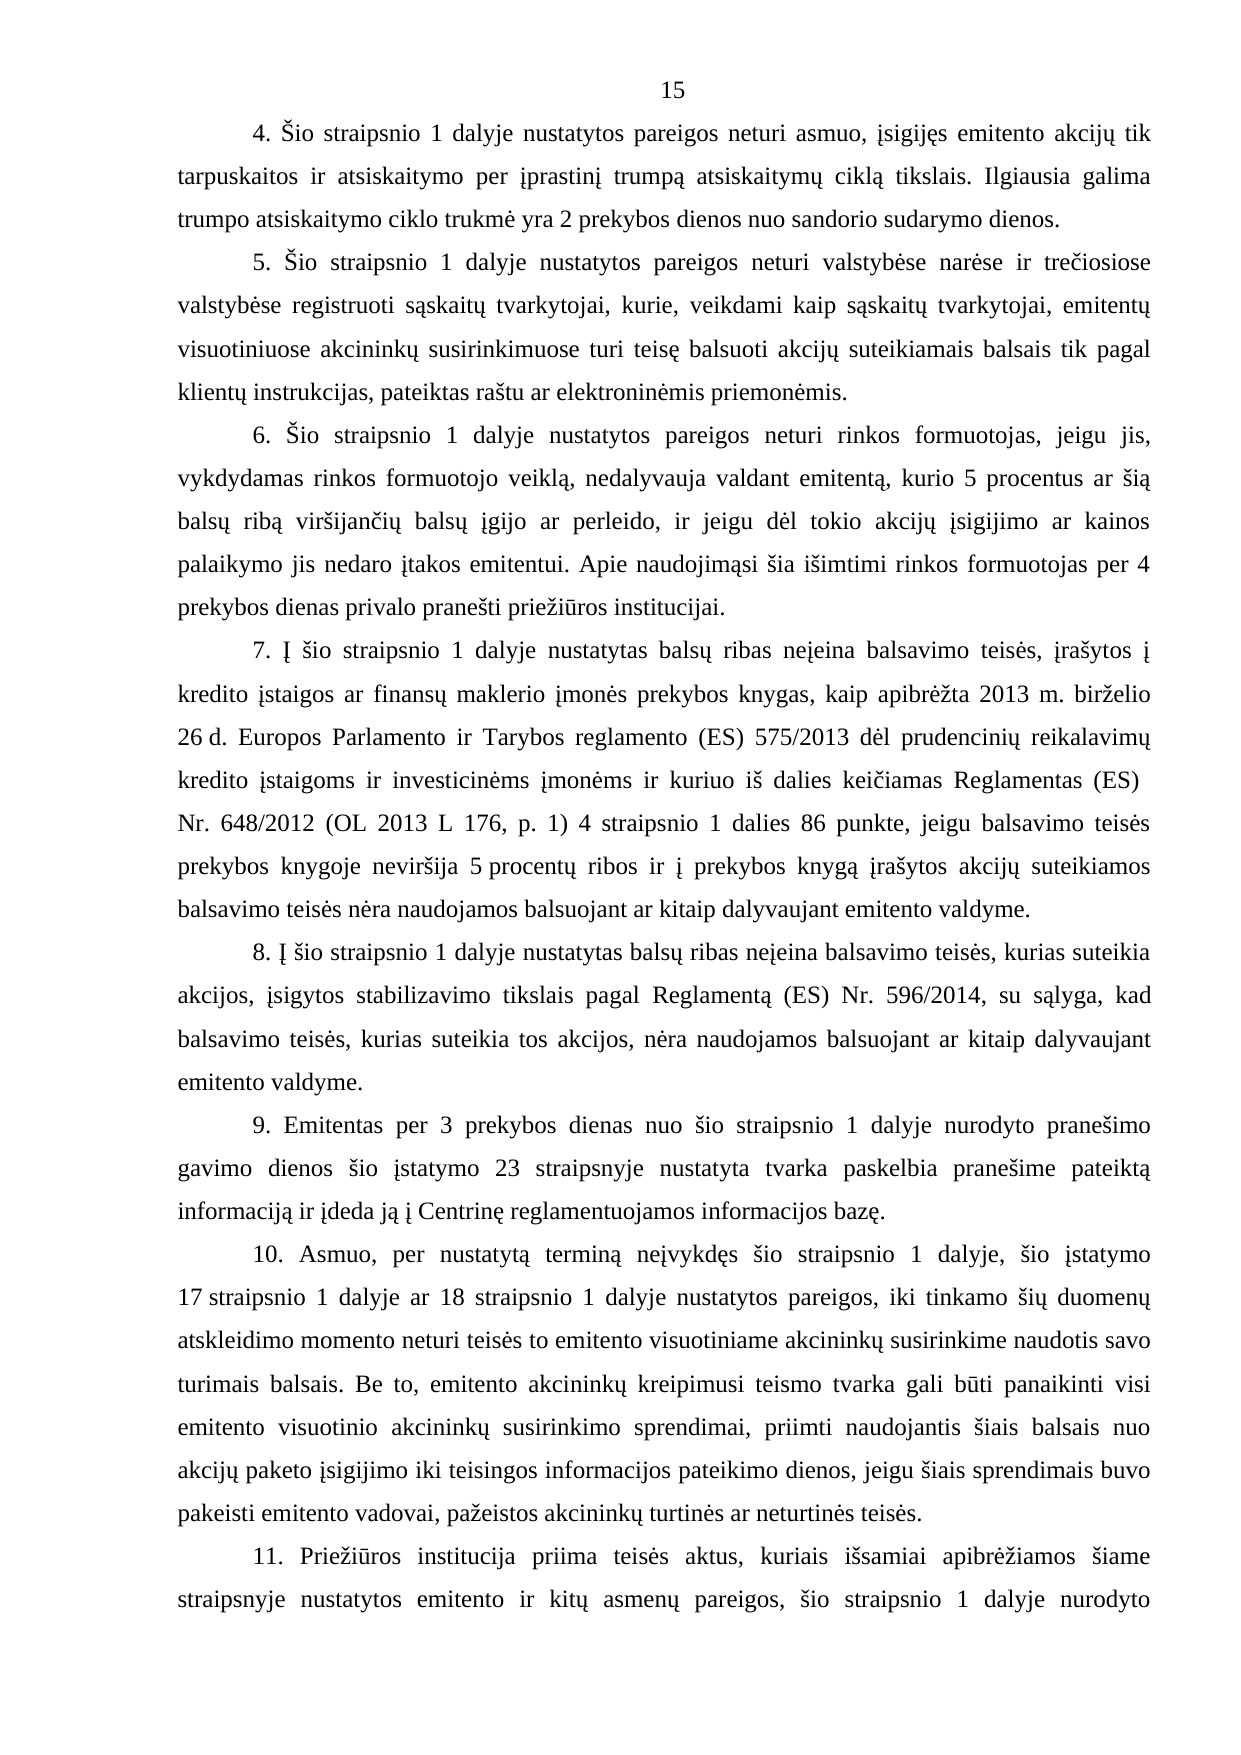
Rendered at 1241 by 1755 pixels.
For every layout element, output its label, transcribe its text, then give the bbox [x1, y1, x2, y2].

text 11. Priežiūros institucija priima teisės aktus, kuriais išsamiai apibrėžiamos šiame straipsnyje nustatytos emitento ir kitų asmenų pareigos, šio straipsnio 1 dalyje nurodyto [177, 1541, 1152, 1613]
text 8. Į šio straipsnio 1 dalyje nustatytas balsų ribas neįeina balsavimo teisės, kurias suteikia akcijos, įsigytos stabilizavimo tikslais pagal Reglamentą (ES) Nr. 596/2014, su sąlyga, kad balsavimo teisės, kurias suteikia tos akcijos, nėra naudojamos balsuojant ar kitaip dalyvaujant emitento valdyme. [177, 937, 1152, 1096]
text 6. Šio straipsnio 1 dalyje nustatytos pareigos neturi rinkos formuotojas, jeigu jis, vykdydamas rinkos formuotojo veiklą, nedalyvauja valdant emitentą, kurio 5 procentus ar šią balsų ribą viršijančių balsų įgijo ar perleido, ir jeigu dėl tokio akcijų įsigijimo ar kainos palaikymo jis nedaro įtakos emitentui. Apie naudojimąsi šia išimtimi rinkos formuotojas per 4 prekybos dienas privalo pranešti priežiūros institucijai. [177, 420, 1152, 621]
text 7. Į šio straipsnio 1 dalyje nustatytas balsų ribas neįeina balsavimo teisės, įrašytos į kredito įstaigos ar finansų maklerio įmonės prekybos knygas, kaip apibrėžta 2013 m. birželio 26 d. Europos Parlamento ir Tarybos reglamento (ES) 575/2013 dėl prudencinių reikalavimų kredito įstaigoms ir investicinėms įmonėms ir kuriuo iš dalies keičiamas Reglamentas (ES) Nr. 648/2012 (OL 2013 L 176, p. 1) 4 straipsnio 1 dalies 86 punkte, jeigu balsavimo teisės prekybos knygoje neviršija 5 procentų ribos ir į prekybos knygą įrašytos akcijų suteikiamos balsavimo teisės nėra naudojamos balsuojant ar kitaip dalyvaujant emitento valdyme. [177, 636, 1152, 923]
text 5. Šio straipsnio 1 dalyje nustatytos pareigos neturi valstybėse narėse ir trečiosiose valstybėse registruoti sąskaitų tvarkytojai, kurie, veikdami kaip sąskaitų tvarkytojai, emitentų visuotiniuose akcininkų susirinkimuose turi teisę balsuoti akcijų suteikiamais balsais tik pagal klientų instrukcijas, pateiktas raštu ar elektroninėmis priemonėmis. [177, 247, 1152, 406]
text 4. Šio straipsnio 1 dalyje nustatytos pareigos neturi asmuo, įsigijęs emitento akcijų tik tarpuskaitos ir atsiskaitymo per įprastinį trumpą atsiskaitymų ciklą tikslais. Ilgiausia galima trumpo atsiskaitymo ciklo trukmė yra 2 prekybos dienos nuo sandorio sudarymo dienos. [177, 118, 1152, 233]
text 10. Asmuo, per nustatytą terminą neįvykdęs šio straipsnio 1 dalyje, šio įstatymo 17 straipsnio 1 dalyje ar 18 straipsnio 1 dalyje nustatytos pareigos, iki tinkamo šių duomenų atskleidimo momento neturi teisės to emitento visuotiniame akcininkų susirinkime naudotis savo turimais balsais. Be to, emitento akcininkų kreipimusi teismo tvarka gali būti panaikinti visi emitento visuotinio akcininkų susirinkimo sprendimai, priimti naudojantis šiais balsais nuo akcijų paketo įsigijimo iki teisingos informacijos pateikimo dienos, jeigu šiais sprendimais buvo pakeisti emitento vadovai, pažeistos akcininkų turtinės ar neturtinės teisės. [177, 1239, 1152, 1527]
text 9. Emitentas per 3 prekybos dienas nuo šio straipsnio 1 dalyje nurodyto pranešimo gavimo dienos šio įstatymo 23 straipsnyje nustatyta tvarka paskelbia pranešime pateiktą informaciją ir įdeda ją į Centrinę reglamentuojamos informacijos bazę. [177, 1110, 1152, 1225]
